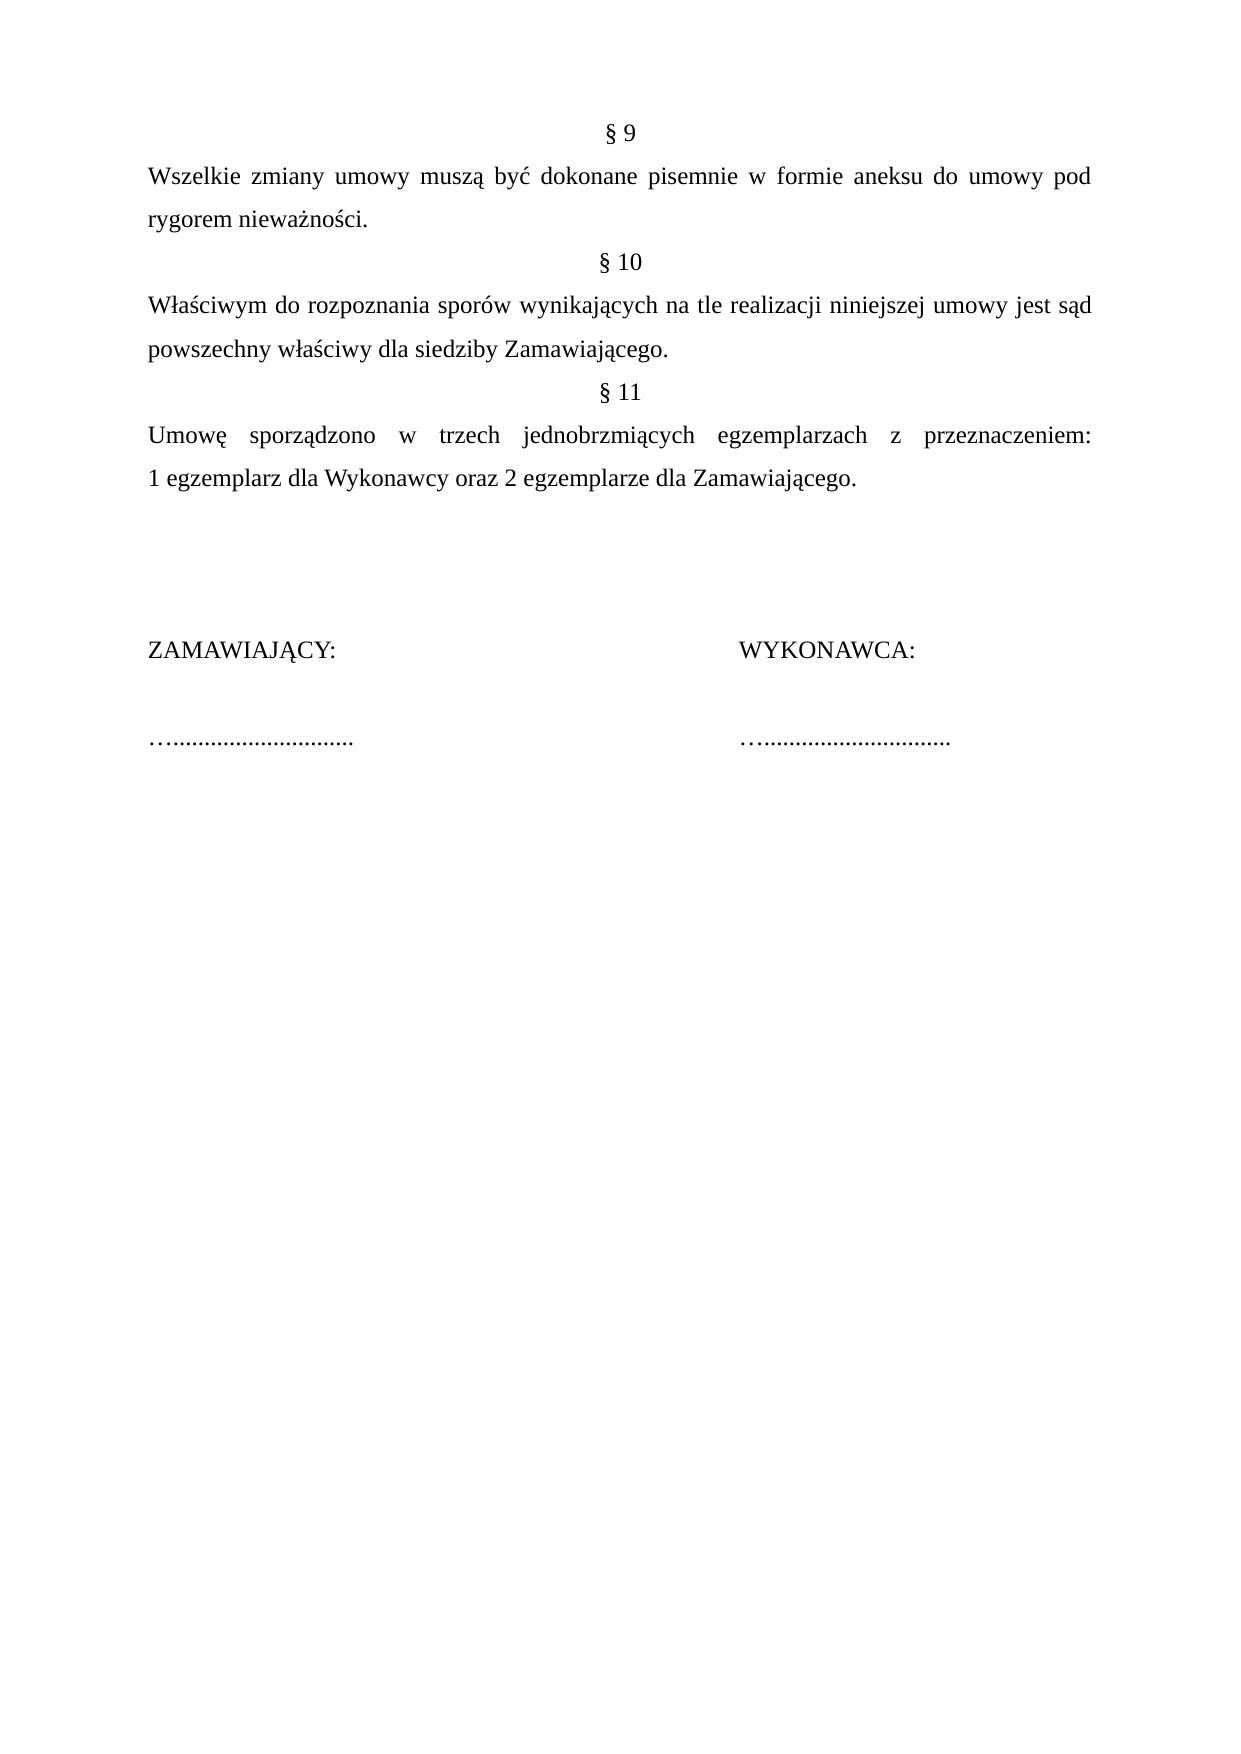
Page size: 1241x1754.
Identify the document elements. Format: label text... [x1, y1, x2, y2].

text Właściwym do rozpoznania sporów wynikających na tle realizacji niniejszej umowy jest sąd powszechny właściwy dla siedziby Zamawiającego. [148, 291, 1093, 362]
text …............................. ….............................. [148, 722, 1093, 751]
text § 9 [148, 118, 1093, 147]
text § 10 [148, 247, 1093, 276]
text ZAMAWIAJĄCY: WYKONAWCA: [148, 636, 1093, 664]
text Wszelkie zmiany umowy muszą być dokonane pisemnie w formie aneksu do umowy pod rygorem nieważności. [148, 161, 1093, 233]
text § 11 [148, 377, 1093, 406]
text Umowę sporządzono w trzech jednobrzmiących egzemplarzach z przeznaczeniem: 1 egzemplarz dla Wykonawcy oraz 2 egzemplarze dla Zamawiającego. [148, 420, 1093, 492]
